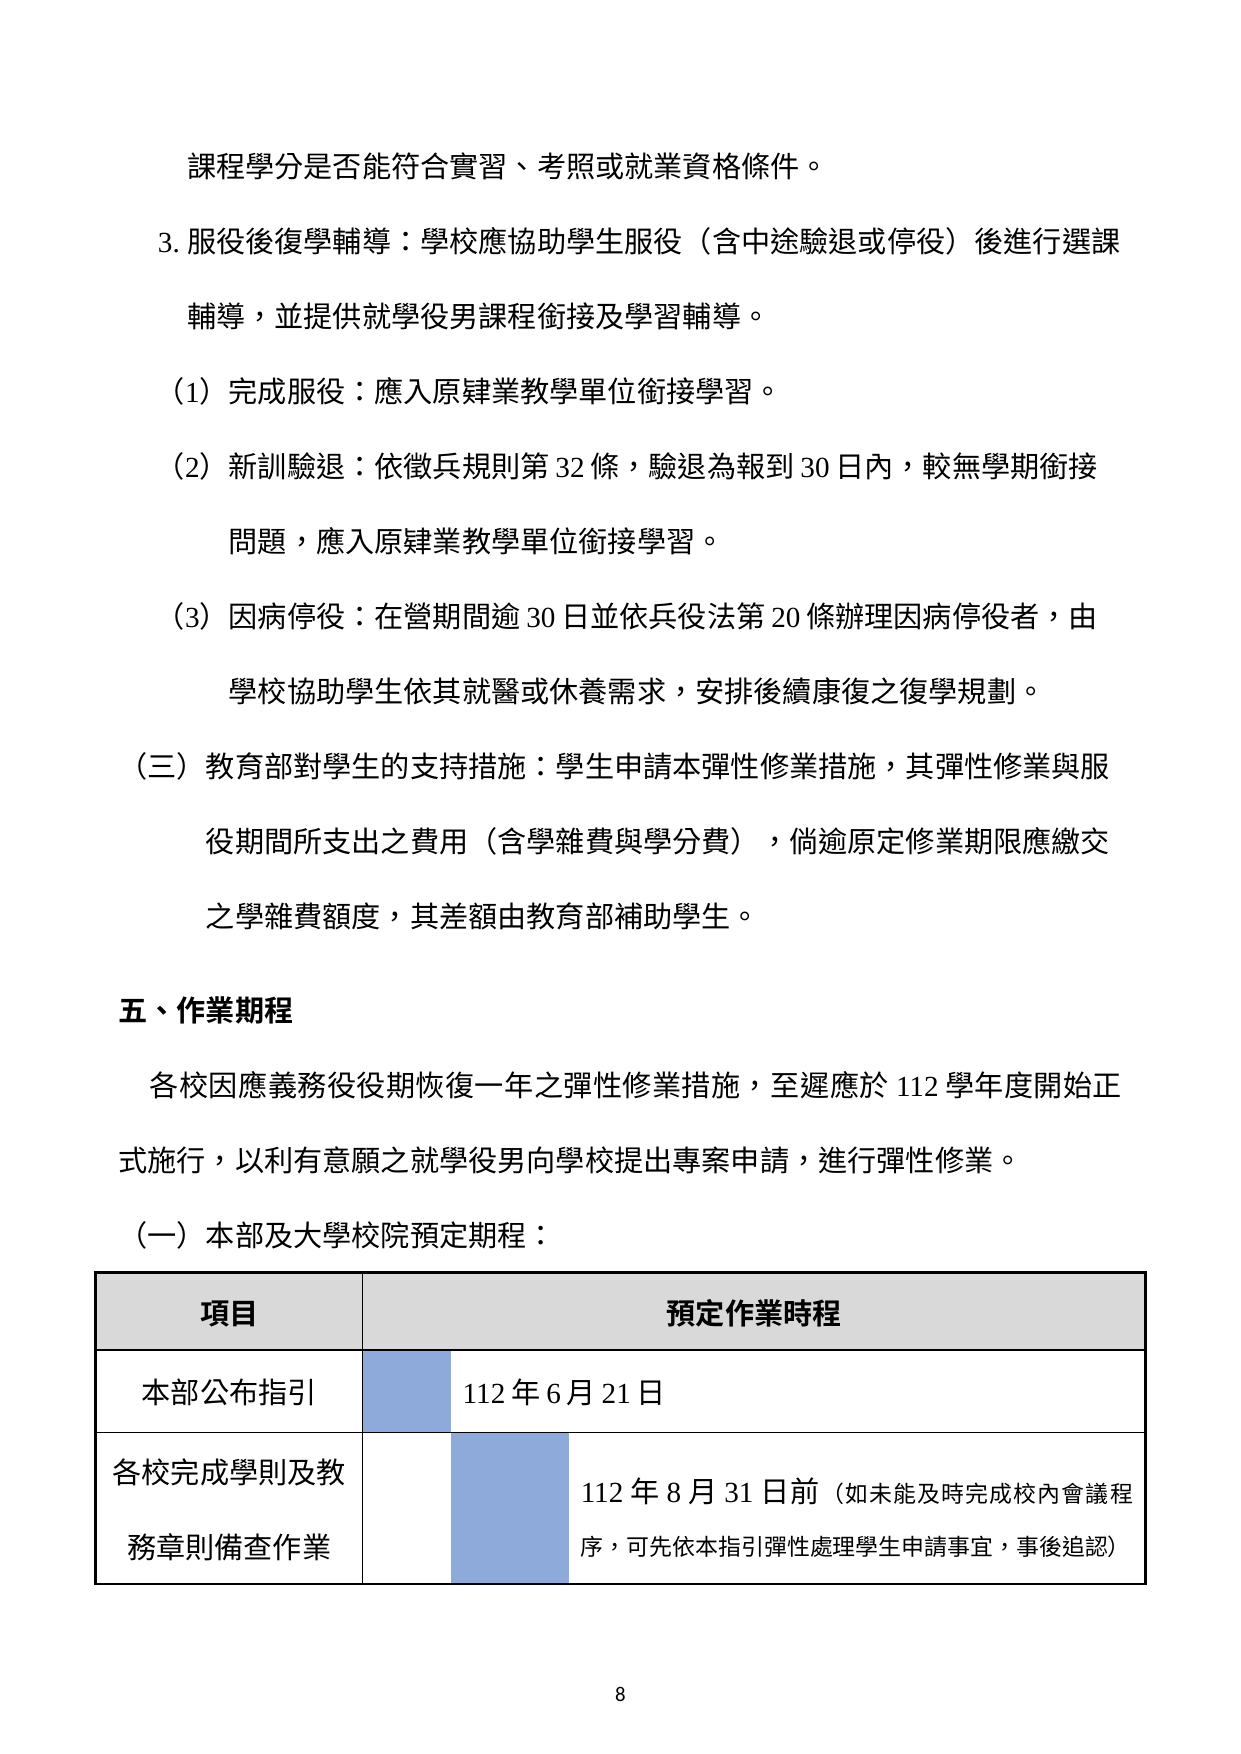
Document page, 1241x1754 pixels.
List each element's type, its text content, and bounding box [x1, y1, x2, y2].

table_cell 112年6月21日 [451, 1351, 1144, 1432]
table_cell 本部公布指引 [97, 1351, 362, 1432]
table_cell 112年8月31日前（如未能及時完成校內會議程序，可先依本指引彈性處理學生申請事宜，事後追認） [569, 1433, 1144, 1583]
text 五、作業期程 [118, 971, 1122, 1046]
text 各校因應義務役役期恢復一年之彈性修業措施，至遲應於112學年度開始正式施行，以利有意願之就學役男向學校提出專案申請，進行彈性修業。 [118, 1046, 1122, 1196]
text 3. 服役後復學輔導：學校應協助學生服役（含中途驗退或停役）後進行選課輔導，並提供就學役男課程銜接及學習輔導。 [143, 202, 1122, 352]
text （2）新訓驗退：依徵兵規則第32條，驗退為報到30日內，較無學期銜接問題，應入原肄業教學單位銜接學習。 [156, 427, 1122, 577]
text （一）本部及大學校院預定期程： [118, 1196, 1122, 1271]
table_header 項目 [97, 1274, 362, 1349]
text （3）因病停役：在營期間逾30日並依兵役法第20條辦理因病停役者，由學校協助學生依其就醫或休養需求，安排後續康復之復學規劃。 [156, 577, 1122, 727]
table_cell [363, 1433, 451, 1583]
text （1）完成服役：應入原肄業教學單位銜接學習。 [156, 352, 1122, 427]
text 課程學分是否能符合實習、考照或就業資格條件。 [143, 127, 1122, 202]
table_cell [363, 1351, 451, 1432]
table_cell [451, 1433, 569, 1583]
text （三）教育部對學生的支持措施：學生申請本彈性修業措施，其彈性修業與服役期間所支出之費用（含學雜費與學分費），倘逾原定修業期限應繳交之學雜費額度，其差額由教育部補助學生。 [118, 727, 1122, 952]
table_header 預定作業時程 [363, 1274, 1144, 1349]
table_cell 各校完成學則及教務章則備查作業 [97, 1433, 362, 1583]
